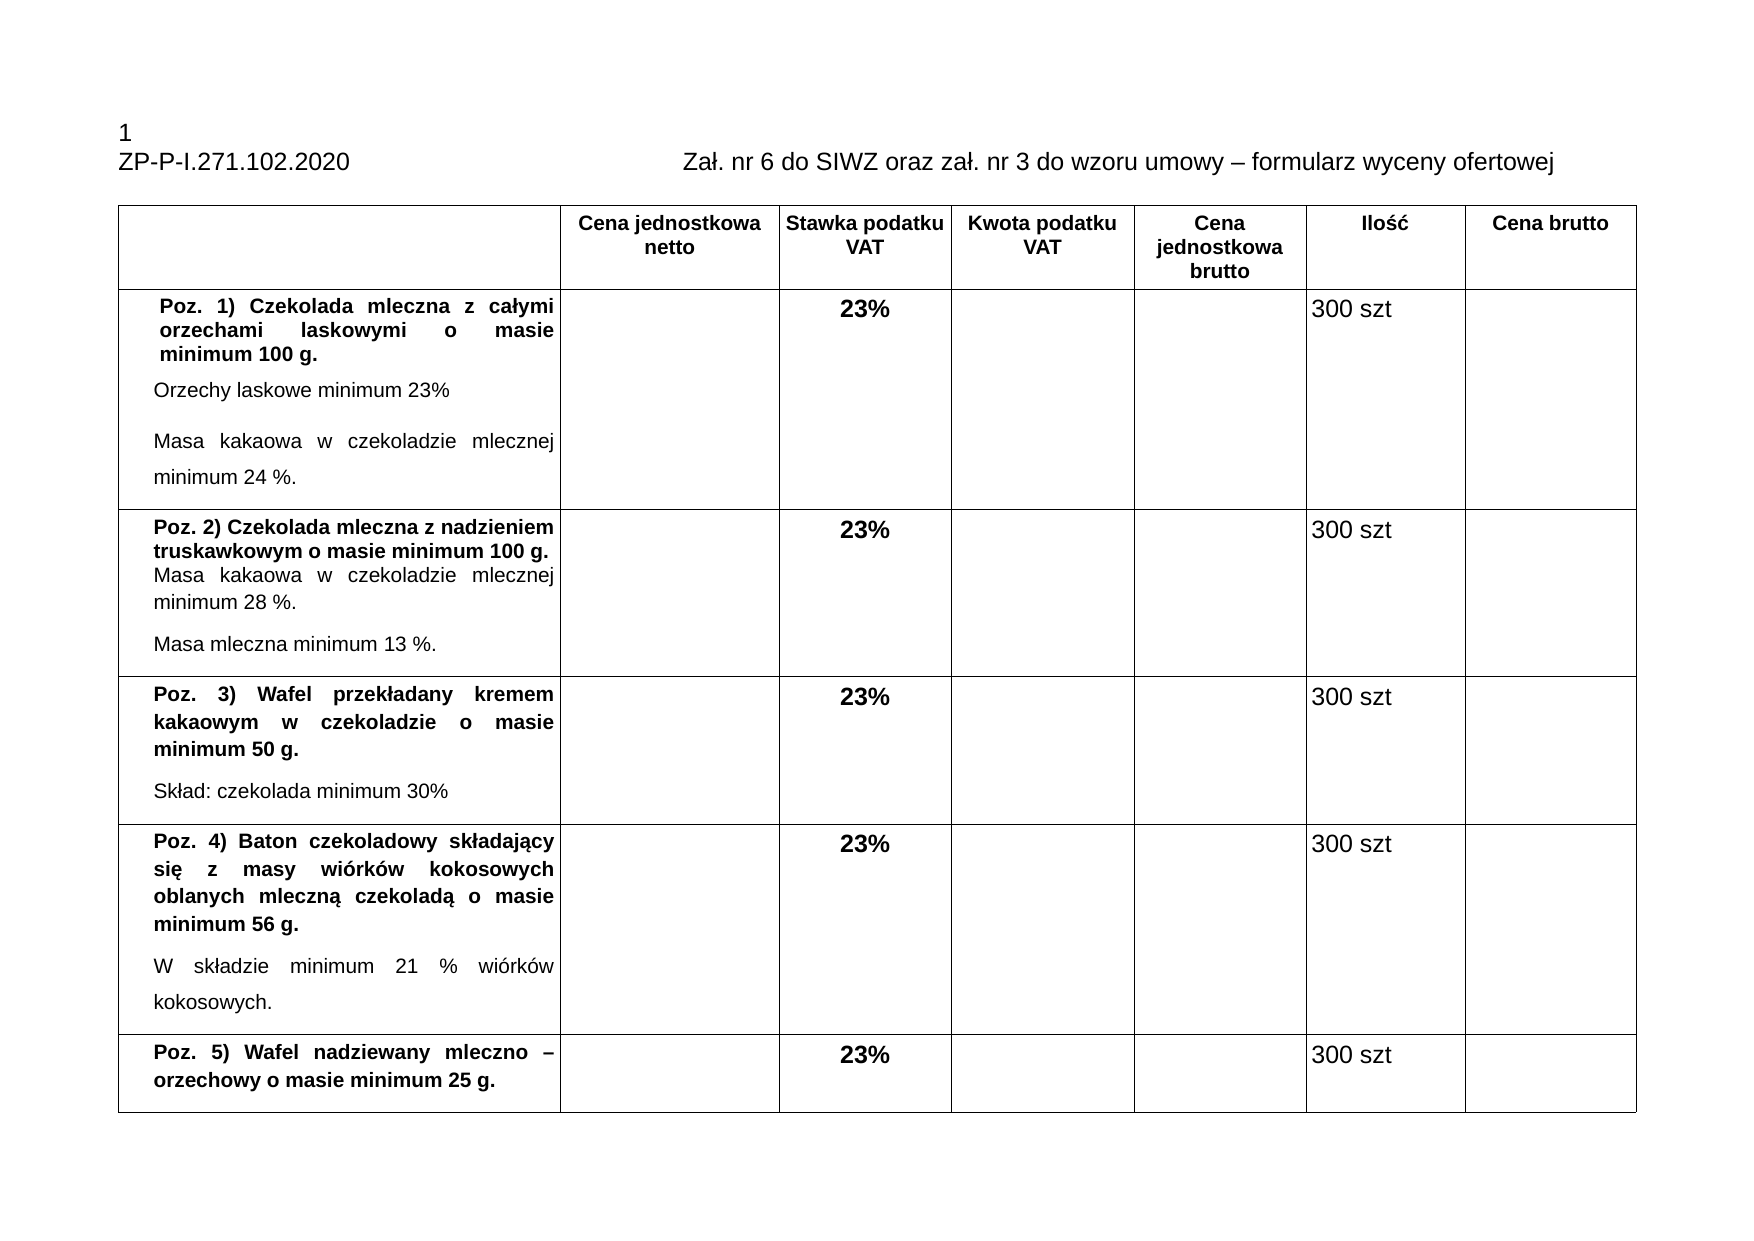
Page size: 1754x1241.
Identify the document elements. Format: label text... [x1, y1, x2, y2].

table_cell [952, 290, 1134, 509]
table_cell [952, 1035, 1134, 1112]
table_header Stawka podatku VAT [780, 206, 951, 288]
table_cell [952, 825, 1134, 1034]
table_cell 23% [780, 290, 951, 509]
table_cell [1135, 290, 1306, 509]
table_cell 300 szt [1307, 677, 1465, 823]
table_cell [1466, 1035, 1636, 1112]
table_cell 23% [780, 677, 951, 823]
table_cell Poz. 4) Baton czekoladowy składający się z masy wiórków kokosowych oblanych mleczną czekoladą o masie minimum 56 g. W składzie minimum 21 % wiórków kokosowych. [119, 825, 560, 1034]
table_header Cena jednostkowa netto [561, 206, 779, 288]
table_cell 300 szt [1307, 290, 1465, 509]
table_cell [1135, 1035, 1306, 1112]
table_cell [1135, 677, 1306, 823]
table_cell [561, 825, 779, 1034]
table_cell [1466, 825, 1636, 1034]
table_header Cena brutto [1466, 206, 1636, 288]
table_header Kwota podatku VAT [952, 206, 1134, 288]
table_header Cena jednostkowa brutto [1135, 206, 1306, 288]
table_cell [561, 290, 779, 509]
table_cell 23% [780, 825, 951, 1034]
table_cell [1466, 677, 1636, 823]
table_cell Poz. 5) Wafel nadziewany mleczno – orzechowy o masie minimum 25 g. [119, 1035, 560, 1112]
table_cell [1466, 290, 1636, 509]
table_cell Poz. 1) Czekolada mleczna z całymi orzechami laskowymi o masie minimum 100 g. Orzechy laskowe minimum 23% Masa kakaowa w czekoladzie mlecznej minimum 24 %. [119, 290, 560, 509]
table_cell [1135, 825, 1306, 1034]
table_cell [561, 1035, 779, 1112]
table_cell [952, 510, 1134, 676]
table_cell Poz. 3) Wafel przekładany kremem kakaowym w czekoladzie o masie minimum 50 g. Skład: czekolada minimum 30% [119, 677, 560, 823]
table_cell 23% [780, 1035, 951, 1112]
table_header [119, 206, 560, 288]
table_cell [1466, 510, 1636, 676]
table_cell 23% [780, 510, 951, 676]
table_cell [1135, 510, 1306, 676]
table_cell 300 szt [1307, 510, 1465, 676]
table_cell Poz. 2) Czekolada mleczna z nadzieniem truskawkowym o masie minimum 100 g. Masa kakaowa w czekoladzie mlecznej minimum 28 %. Masa mleczna minimum 13 %. [119, 510, 560, 676]
table_cell [561, 510, 779, 676]
table_cell [561, 677, 779, 823]
table_cell 300 szt [1307, 1035, 1465, 1112]
table_cell 300 szt [1307, 825, 1465, 1034]
table_header Ilość [1307, 206, 1465, 288]
table_cell [952, 677, 1134, 823]
